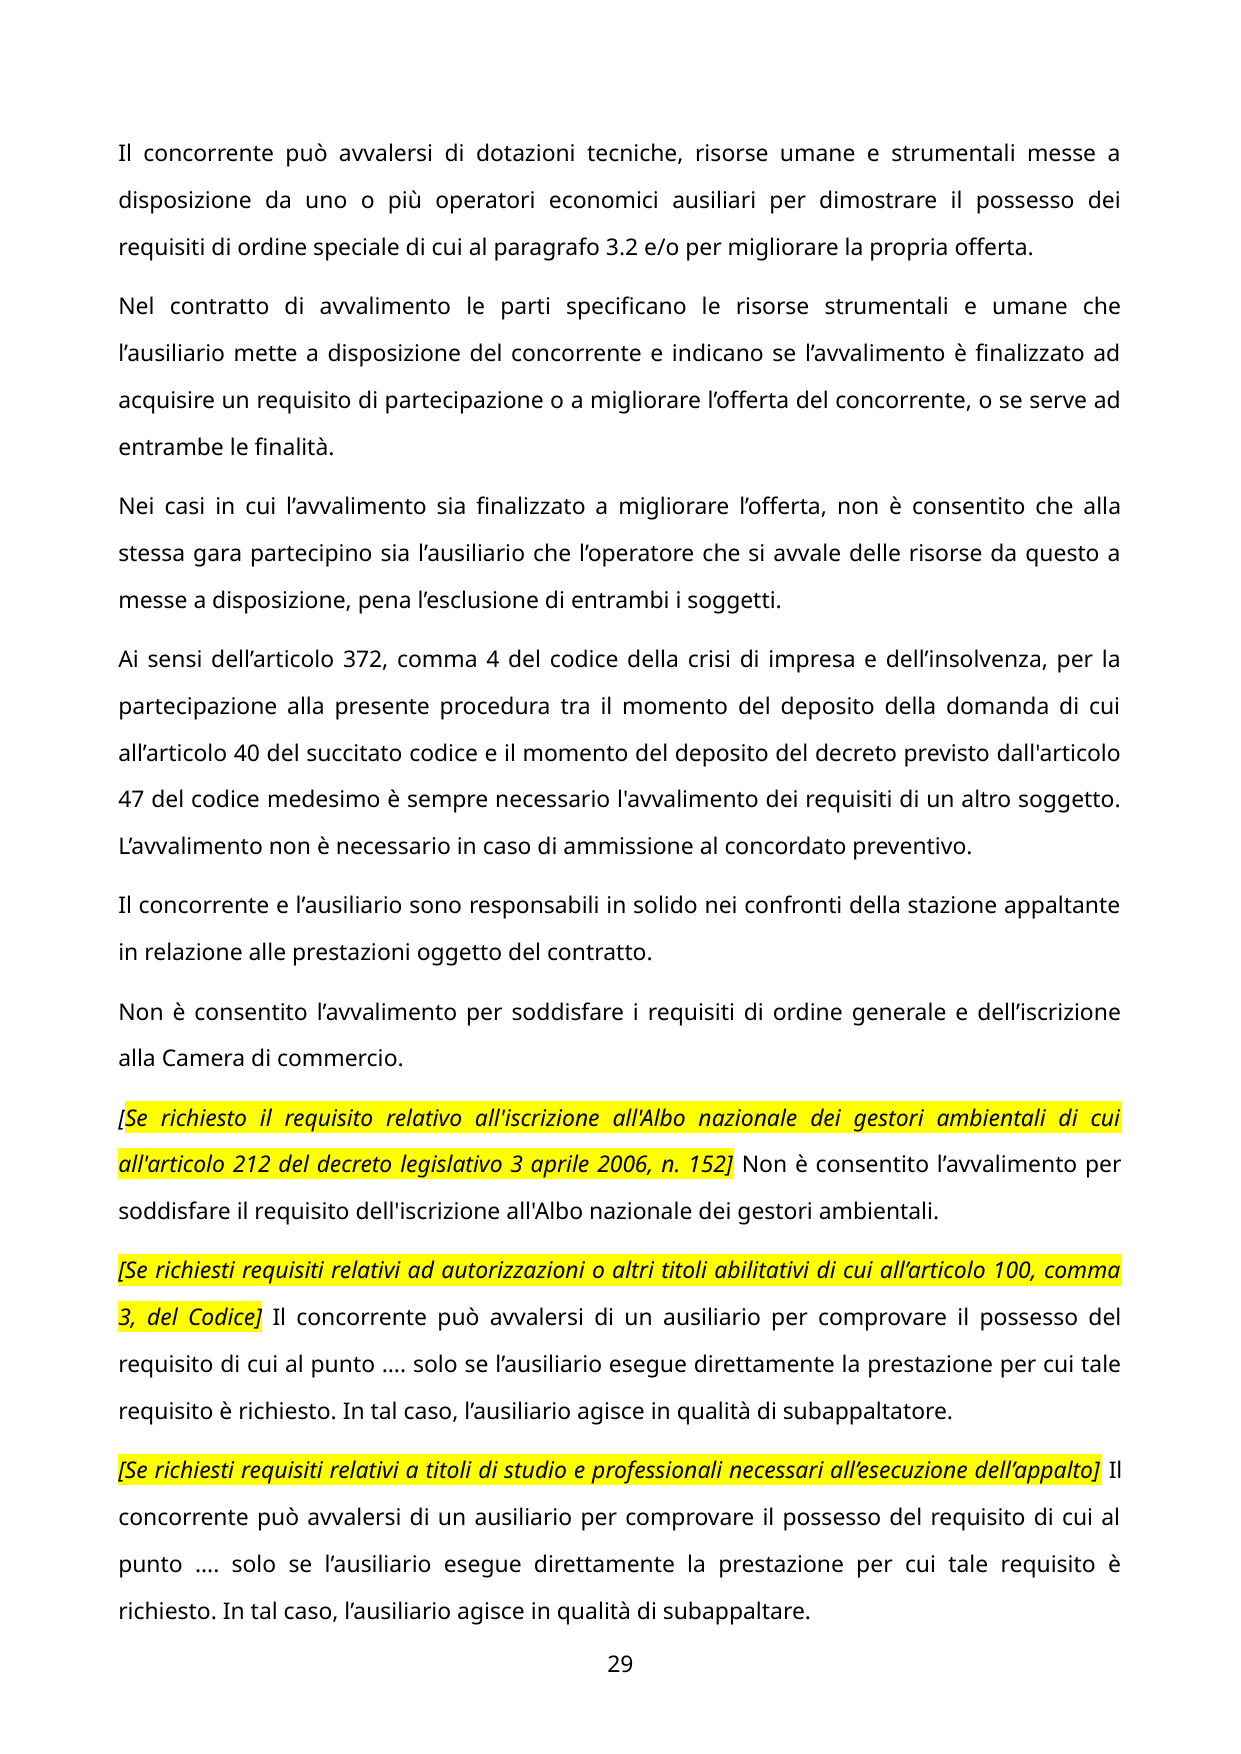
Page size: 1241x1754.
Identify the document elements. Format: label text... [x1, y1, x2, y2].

list Nel contratto di avvalimento le parti specificano le risorse strumentali e umane che l’ausiliario mette a disposizione del concorrente e indicano se l’avvalimento è finalizzato ad acquisire un requisito di partecipazione o a migliorare l’offerta del concorrente, o se serve ad entrambe le finalità. [118, 290, 1122, 462]
subtitle Non è consentito l’avvalimento per soddisfare i requisiti di ordine generale e dell’iscrizione alla Camera di commercio. [118, 995, 1122, 1073]
text [Se richiesti requisiti relativi a titoli di studio e professionali necessari all’esecuzione dell’appalto] Il concorrente può avvalersi di un ausiliario per comprovare il possesso del requisito di cui al punto …. solo se l’ausiliario esegue direttamente la prestazione per cui tale requisito è richiesto. In tal caso, l’ausiliario agisce in qualità di subappaltare. [118, 1454, 1122, 1626]
list Il concorrente può avvalersi di dotazioni tecniche, risorse umane e strumentali messe a disposizione da uno o più operatori economici ausiliari per dimostrare il possesso dei requisiti di ordine speciale di cui al paragrafo 3.2 e/o per migliorare la propria offerta. [118, 137, 1122, 262]
subtitle Il concorrente e l’ausiliario sono responsabili in solido nei confronti della stazione appaltante in relazione alle prestazioni oggetto del contratto. [118, 889, 1122, 967]
text [Se richiesti requisiti relativi ad autorizzazioni o altri titoli abilitativi di cui all’articolo 100, comma 3, del Codice] Il concorrente può avvalersi di un ausiliario per comprovare il possesso del requisito di cui al punto …. solo se l’ausiliario esegue direttamente la prestazione per cui tale requisito è richiesto. In tal caso, l’ausiliario agisce in qualità di subappaltatore. [118, 1254, 1122, 1426]
text [Se richiesto il requisito relativo all'iscrizione all'Albo nazionale dei gestori ambientali di cui all'articolo 212 del decreto legislativo 3 aprile 2006, n. 152] Non è consentito l’avvalimento per soddisfare il requisito dell'iscrizione all'Albo nazionale dei gestori ambientali. [118, 1101, 1122, 1226]
list Ai sensi dell’articolo 372, comma 4 del codice della crisi di impresa e dell’insolvenza, per la partecipazione alla presente procedura tra il momento del deposito della domanda di cui all’articolo 40 del succitato codice e il momento del deposito del decreto previsto dall'articolo 47 del codice medesimo è sempre necessario l'avvalimento dei requisiti di un altro soggetto. L’avvalimento non è necessario in caso di ammissione al concordato preventivo. [118, 643, 1122, 861]
list Nei casi in cui l’avvalimento sia finalizzato a migliorare l’offerta, non è consentito che alla stessa gara partecipino sia l’ausiliario che l’operatore che si avvale delle risorse da questo a messe a disposizione, pena l’esclusione di entrambi i soggetti. [118, 490, 1122, 615]
